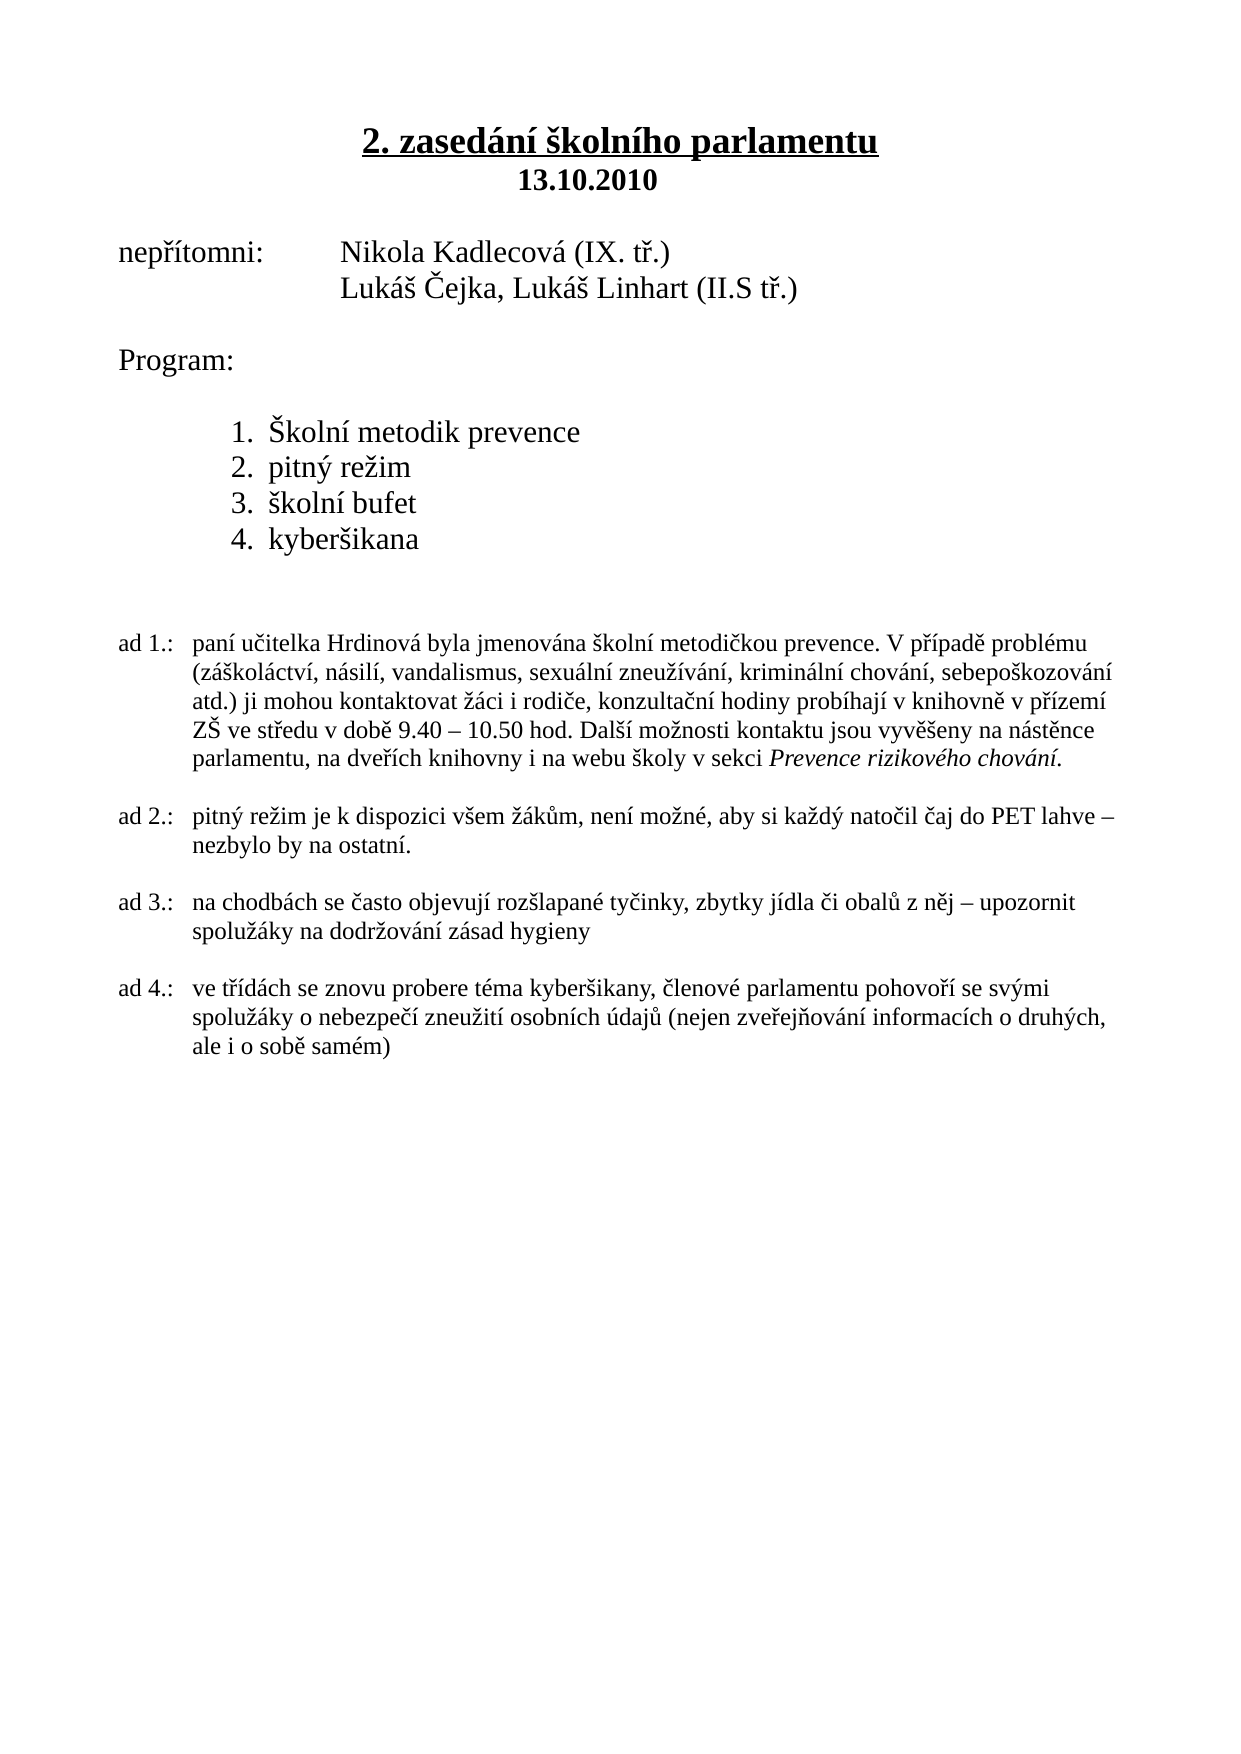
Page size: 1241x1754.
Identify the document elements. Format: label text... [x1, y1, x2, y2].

text Program: [118, 341, 1122, 377]
text ad 1.: paní učitelka Hrdinová byla jmenována školní metodičkou prevence. V případě problému (záškoláctví, násilí, vandalismus, sexuální zneužívání, kriminální chování, sebepoškozování atd.) ji mohou kontaktovat žáci i rodiče, konzultační hodiny probíhají v knihovně v přízemí ZŠ ve středu v době 9.40 – 10.50 hod. Další možnosti kontaktu jsou vyvěšeny na nástěnce parlamentu, na dveřích knihovny i na webu školy v sekci Prevence rizikového chování. [118, 628, 1122, 772]
list Školní metodik prevence [231, 413, 1122, 449]
list školní bufet [231, 485, 1122, 521]
list pitný režim [231, 449, 1122, 485]
text ad 2.: pitný režim je k dispozici všem žákům, není možné, aby si každý natočil čaj do PET lahve – nezbylo by na ostatní. [118, 801, 1122, 858]
text 2. zasedání školního parlamentu [118, 118, 1122, 161]
text ad 4.: ve třídách se znovu probere téma kyberšikany, členové parlamentu pohovoří se svými spolužáky o nebezpečí zneužití osobních údajů (nejen zveřejňování informacích o druhých, ale i o sobě samém) [118, 973, 1122, 1060]
text Lukáš Čejka, Lukáš Linhart (II.S tř.) [118, 269, 1122, 305]
text ad 3.: na chodbách se často objevují rozšlapané tyčinky, zbytky jídla či obalů z něj – upozornit spolužáky na dodržování zásad hygieny [118, 887, 1122, 945]
list 13.10.2010 [156, 161, 1122, 197]
list kyberšikana [231, 521, 1122, 557]
text nepřítomni: Nikola Kadlecová (IX. tř.) [118, 233, 1122, 269]
